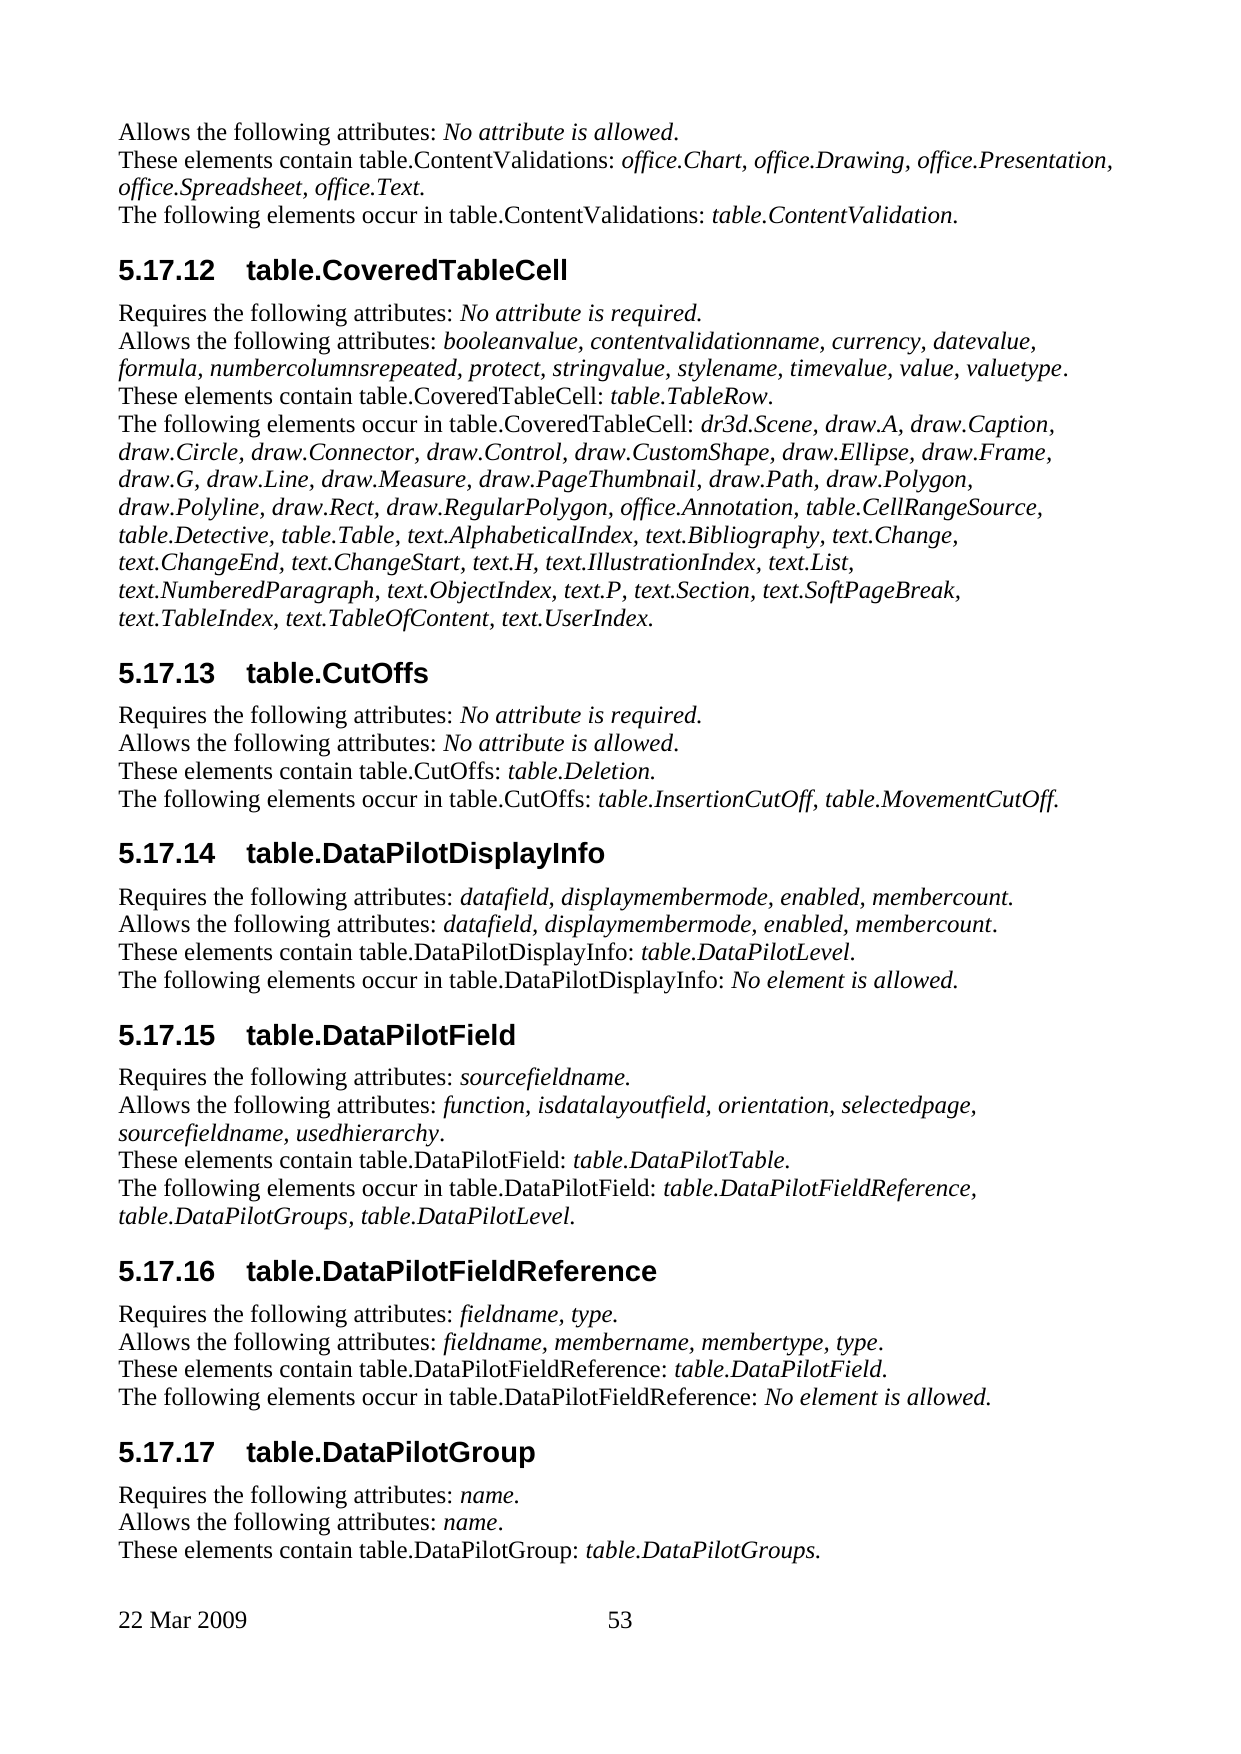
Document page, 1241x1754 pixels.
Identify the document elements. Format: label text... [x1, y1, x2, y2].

text Requires the following attributes: fieldname, type. [118, 1300, 1122, 1328]
subtitle table.DataPilotField [118, 1018, 1122, 1051]
text Requires the following attributes: name. [118, 1481, 1122, 1508]
text Allows the following attributes: fieldname, membername, membertype, type. [118, 1328, 1122, 1355]
subtitle table.CutOffs [118, 657, 1122, 689]
subtitle table.DataPilotDisplayInfo [118, 837, 1122, 870]
text The following elements occur in table.CoveredTableCell: dr3d.Scene, draw.A, draw.Caption, draw.Circle, draw.Connector, draw.Control, draw.CustomShape, draw.Ellipse, draw.Frame, draw.G, draw.Line, draw.Measure, draw.PageThumbnail, draw.Path, draw.Polygon, draw.Polyline, draw.Rect, draw.RegularPolygon, office.Annotation, table.CellRangeSource, table.Detective, table.Table, text.AlphabeticalIndex, text.Bibliography, text.Change, text.ChangeEnd, text.ChangeStart, text.H, text.IllustrationIndex, text.List, text.NumberedParagraph, text.ObjectIndex, text.P, text.Section, text.SoftPageBreak, text.TableIndex, text.TableOfContent, text.UserIndex. [118, 410, 1122, 632]
text These elements contain table.CoveredTableCell: table.TableRow. [118, 382, 1122, 410]
text These elements contain table.DataPilotDisplayInfo: table.DataPilotLevel. [118, 938, 1122, 966]
text The following elements occur in table.DataPilotFieldReference: No element is allowed. [118, 1383, 1122, 1411]
text Allows the following attributes: No attribute is allowed. [118, 118, 1122, 146]
text These elements contain table.DataPilotGroup: table.DataPilotGroups. [118, 1536, 1122, 1564]
subtitle table.DataPilotGroup [118, 1436, 1122, 1468]
text Allows the following attributes: name. [118, 1508, 1122, 1536]
text Requires the following attributes: No attribute is required. [118, 702, 1122, 729]
text Requires the following attributes: sourcefieldname. [118, 1063, 1122, 1091]
text Allows the following attributes: datafield, displaymembermode, enabled, membercount. [118, 910, 1122, 938]
text Requires the following attributes: datafield, displaymembermode, enabled, membercount. [118, 883, 1122, 910]
text The following elements occur in table.DataPilotDisplayInfo: No element is allowed. [118, 966, 1122, 993]
text Allows the following attributes: booleanvalue, contentvalidationname, currency, datevalue, formula, numbercolumnsrepeated, protect, stringvalue, stylename, timevalue, value, valuetype. [118, 327, 1122, 382]
text The following elements occur in table.CutOffs: table.InsertionCutOff, table.MovementCutOff. [118, 785, 1122, 812]
text Requires the following attributes: No attribute is required. [118, 299, 1122, 327]
subtitle table.CoveredTableCell [118, 254, 1122, 287]
text The following elements occur in table.ContentValidations: table.ContentValidation. [118, 201, 1122, 229]
text Allows the following attributes: function, isdatalayoutfield, orientation, selectedpage, sourcefieldname, usedhierarchy. [118, 1091, 1122, 1147]
text These elements contain table.DataPilotField: table.DataPilotTable. [118, 1147, 1122, 1174]
text These elements contain table.ContentValidations: office.Chart, office.Drawing, office.Presentation, office.Spreadsheet, office.Text. [118, 146, 1122, 201]
text These elements contain table.DataPilotFieldReference: table.DataPilotField. [118, 1355, 1122, 1383]
text The following elements occur in table.DataPilotField: table.DataPilotFieldReference, table.DataPilotGroups, table.DataPilotLevel. [118, 1174, 1122, 1230]
subtitle table.DataPilotFieldReference [118, 1255, 1122, 1287]
text Allows the following attributes: No attribute is allowed. [118, 729, 1122, 757]
text These elements contain table.CutOffs: table.Deletion. [118, 757, 1122, 785]
